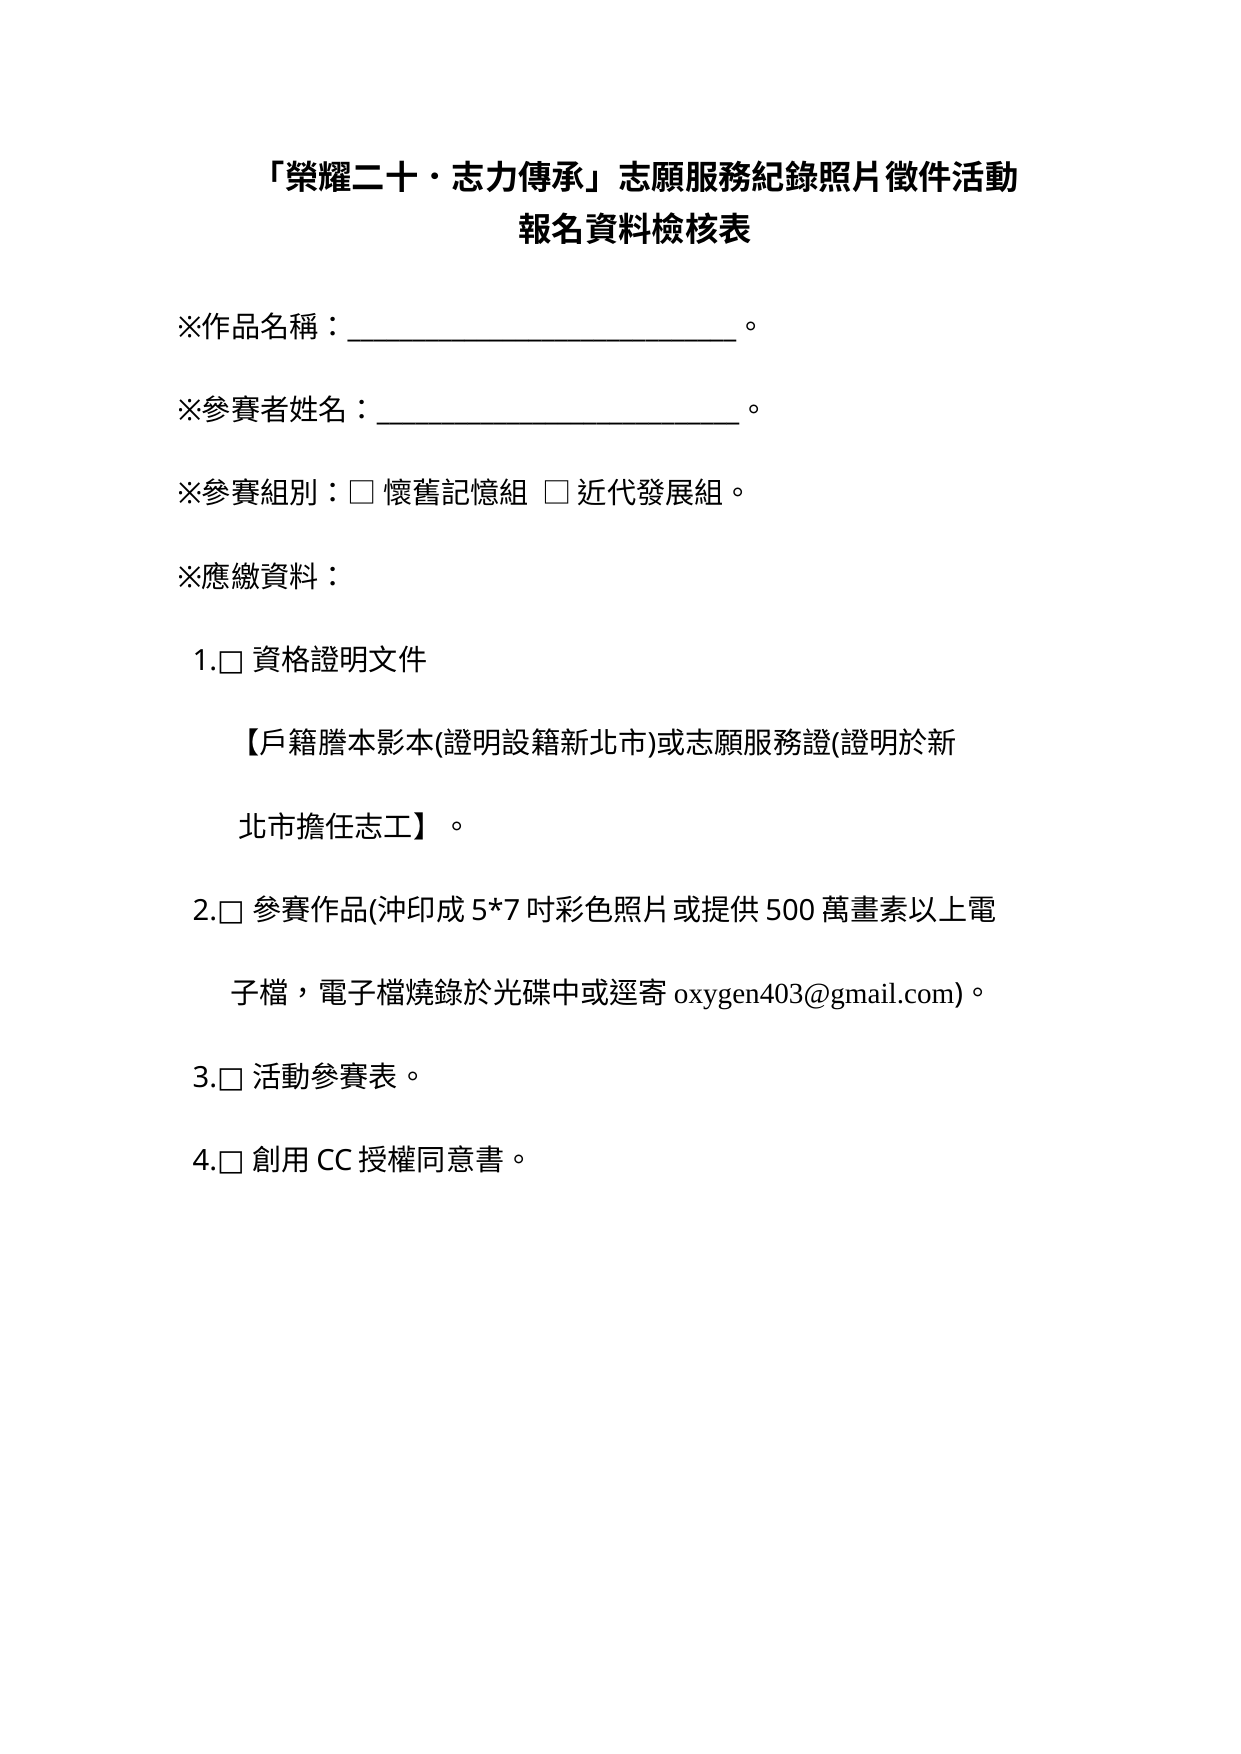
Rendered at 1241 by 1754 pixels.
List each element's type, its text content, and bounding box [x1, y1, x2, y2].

text 子檔，電子檔燒錄於光碟中或逕寄oxygen403@gmail.com)。 [177, 937, 1092, 1021]
text ※參賽組別：□ 懷舊記憶組 □ 近代發展組。 [177, 437, 1092, 521]
text 報名資料檢核表 [177, 200, 1092, 252]
text 4.□ 創用CC授權同意書。 [177, 1104, 1092, 1187]
text 3.□ 活動參賽表。 [177, 1021, 1092, 1104]
text ※應繳資料： [177, 521, 1092, 604]
text ※作品名稱：______________________________。 [177, 271, 1092, 354]
text 「榮耀二十．志力傳承」志願服務紀錄照片徵件活動 [177, 148, 1092, 200]
text 【戶籍謄本影本(證明設籍新北市)或志願服務證(證明於新 [177, 687, 1092, 771]
text ※參賽者姓名：____________________________。 [177, 354, 1092, 437]
text 北市擔任志工】。 [177, 771, 1092, 854]
text 1.□ 資格證明文件 [177, 604, 1092, 687]
text 2.□ 參賽作品(沖印成5*7吋彩色照片或提供500萬畫素以上電 [177, 854, 1092, 937]
